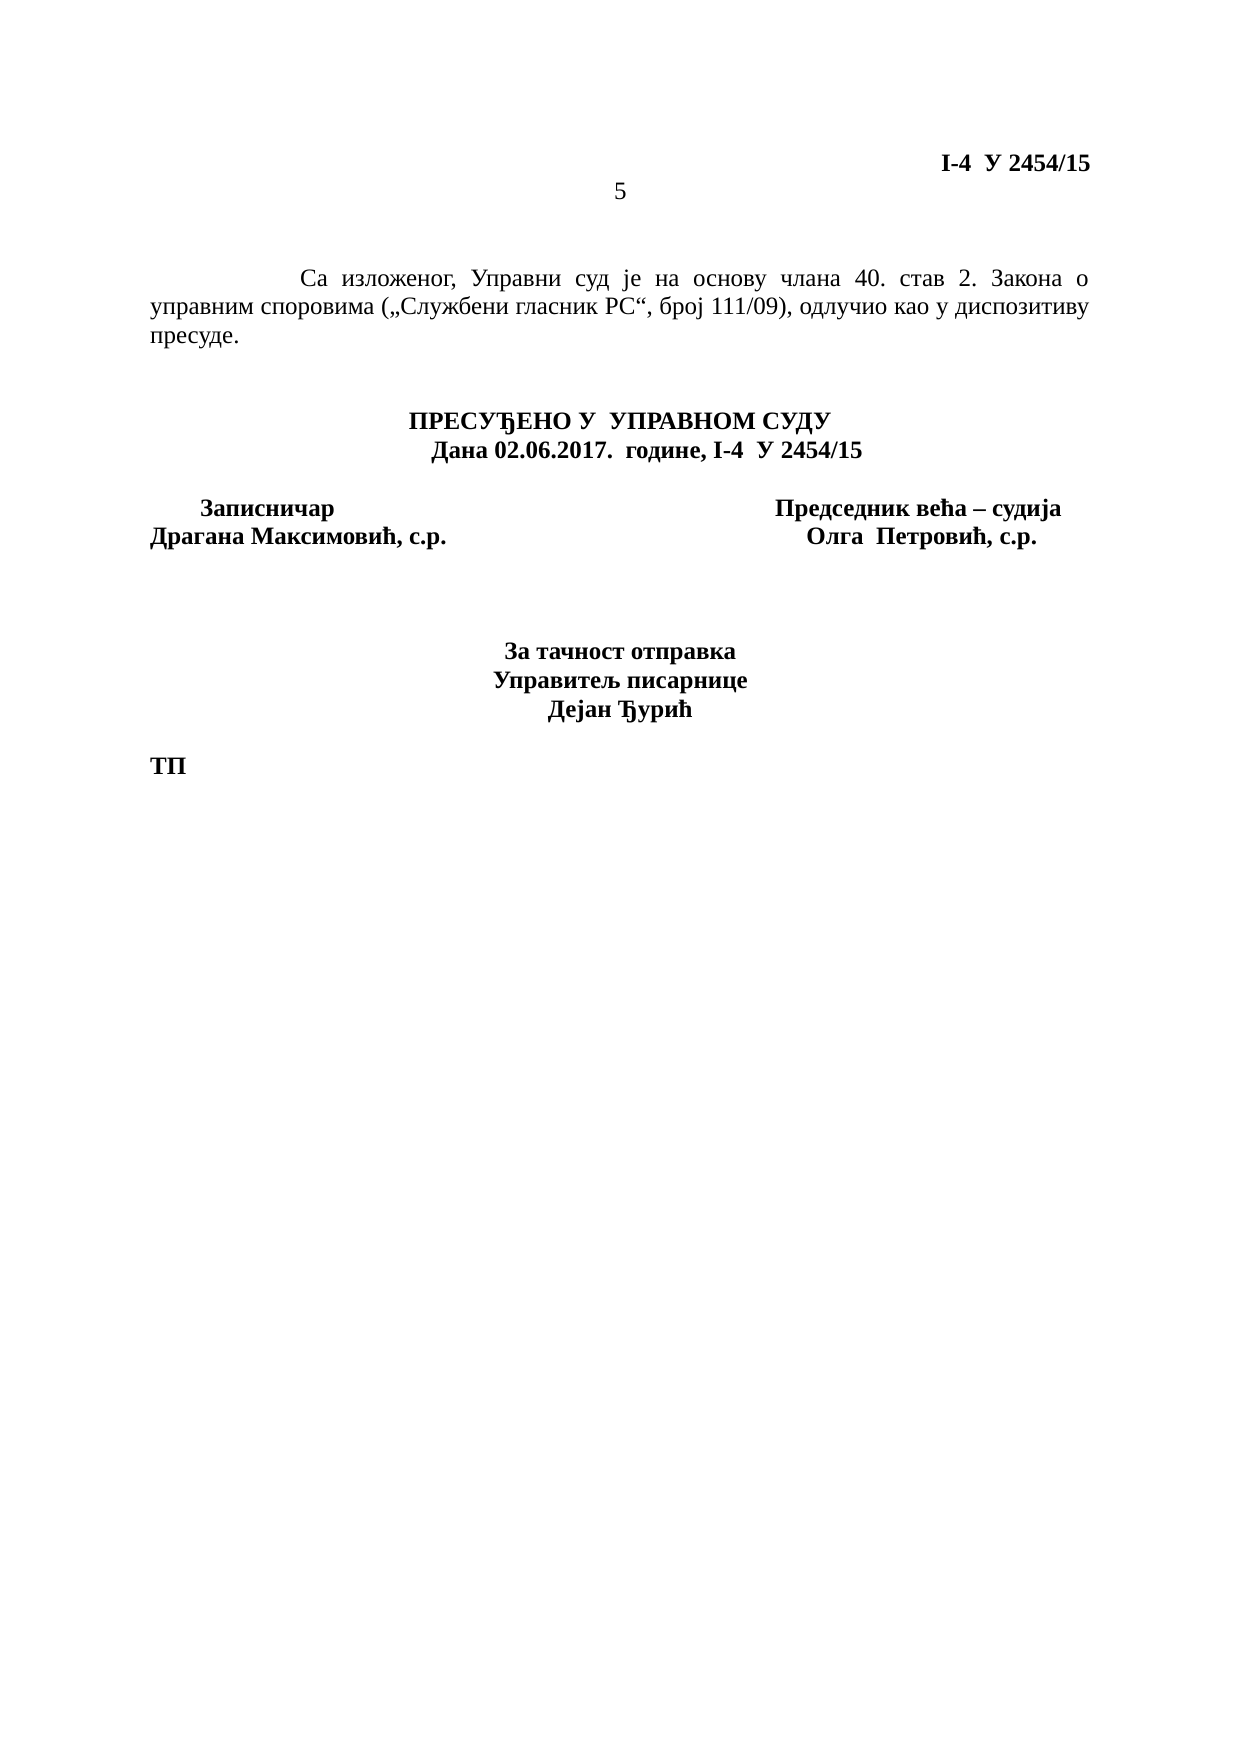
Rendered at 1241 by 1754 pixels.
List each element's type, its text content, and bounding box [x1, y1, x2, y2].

text Дана 02.06.2017. године, I-4 У 2454/15 [150, 435, 1090, 464]
text Управитељ писарнице [150, 665, 1090, 694]
text Драгана Максимовић, с.р. Олга Петровић, с.р. [150, 521, 1090, 550]
text Са изложеног, Управни суд је на основу члана 40. став 2. Закона о управним споровима („Службени гласник РС“, број 111/09), одлучио као у диспозитиву пресуде. [150, 263, 1090, 349]
text Записничар Председник већа – судија [150, 493, 1090, 521]
text ТП [150, 751, 1090, 780]
text За тачност отправка [150, 636, 1090, 665]
text Дејан Ђурић [150, 694, 1090, 723]
text ПРЕСУЂЕНО У УПРАВНОМ СУДУ [150, 406, 1090, 435]
